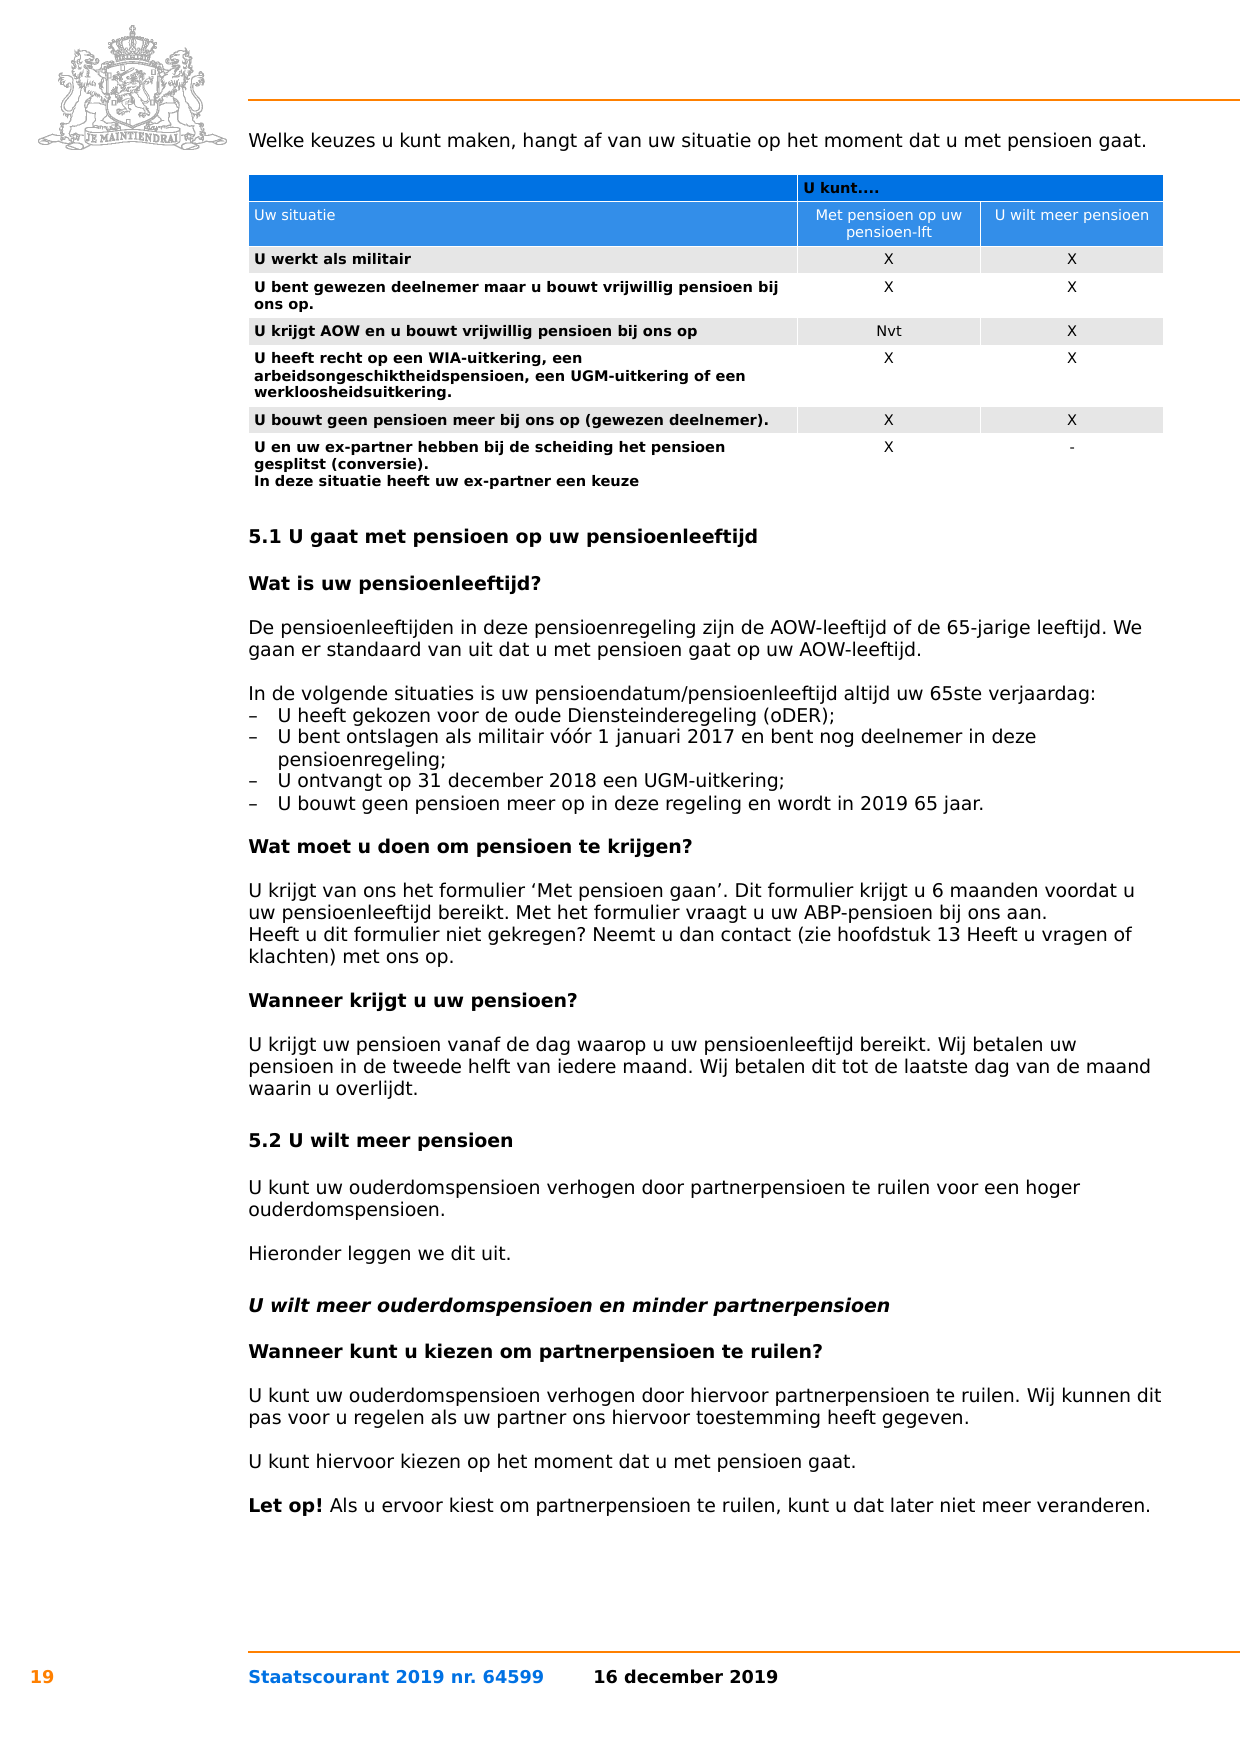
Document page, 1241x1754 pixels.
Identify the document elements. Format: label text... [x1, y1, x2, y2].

table_cell X [981, 407, 1163, 433]
table_cell U krijgt AOW en u bouwt vrijwillig pensioen bij ons op [249, 318, 797, 345]
table_cell X [798, 407, 980, 433]
text Welke keuzes u kunt maken, hangt af van uw situatie op het moment dat u met pensioen gaat. [248, 130, 1163, 152]
text – U heeft gekozen voor de oude Diensteinderegeling (oDER); [248, 704, 1163, 726]
table_cell X [798, 247, 980, 273]
table_cell X [798, 346, 980, 406]
table_cell Uw situatie [249, 202, 797, 246]
table_cell U werkt als militair [249, 247, 797, 273]
subtitle 5.1 U gaat met pensioen op uw pensioenleeftijd [248, 526, 1163, 548]
table_cell - [981, 435, 1163, 495]
text – U ontvangt op 31 december 2018 een UGM-uitkering; [248, 770, 1163, 792]
table_cell U en uw ex-partner hebben bij de scheiding het pensioen gesplitst (conversie). In deze situatie heeft uw ex-partner een keuze [249, 435, 797, 495]
subtitle Wanneer kunt u kiezen om partnerpensioen te ruilen? [248, 1341, 1163, 1363]
table_cell U bent gewezen deelnemer maar u bouwt vrijwillig pensioen bij ons op. [249, 274, 797, 317]
table_cell X [798, 274, 980, 317]
text De pensioenleeftijden in deze pensioenregeling zijn de AOW-leeftijd of de 65-jarige leeftijd. We gaan er standaard van uit dat u met pensioen gaat op uw AOW-leeftijd. [248, 617, 1163, 661]
text Let op! Als u ervoor kiest om partnerpensioen te ruilen, kunt u dat later niet meer veranderen. [248, 1495, 1163, 1517]
subtitle Wat is uw pensioenleeftijd? [248, 573, 1163, 595]
text U kunt uw ouderdomspensioen verhogen door hiervoor partnerpensioen te ruilen. Wij kunnen dit pas voor u regelen als uw partner ons hiervoor toestemming heeft gegeven. [248, 1385, 1163, 1429]
table_cell U bouwt geen pensioen meer bij ons op (gewezen deelnemer). [249, 407, 797, 433]
text Heeft u dit formulier niet gekregen? Neemt u dan contact (zie hoofdstuk 13 Heeft u vragen of klachten) met ons op. [248, 924, 1163, 968]
text – U bouwt geen pensioen meer op in deze regeling en wordt in 2019 65 jaar. [248, 792, 1163, 814]
subtitle 5.2 U wilt meer pensioen [248, 1130, 1163, 1152]
table_cell X [981, 318, 1163, 345]
table_cell X [981, 346, 1163, 406]
subtitle U wilt meer ouderdomspensioen en minder partnerpensioen [248, 1294, 1163, 1316]
picture [38, 25, 227, 150]
table_cell X [981, 274, 1163, 317]
table_cell Nvt [798, 318, 980, 345]
table_cell Met pensioen op uw pensioen-lft [798, 202, 980, 246]
table_header [249, 175, 797, 201]
table_cell X [798, 435, 980, 495]
subtitle Wanneer krijgt u uw pensioen? [248, 990, 1163, 1012]
text In de volgende situaties is uw pensioendatum/pensioenleeftijd altijd uw 65ste verjaardag: [248, 682, 1163, 704]
text U kunt hiervoor kiezen op het moment dat u met pensioen gaat. [248, 1451, 1163, 1473]
text U krijgt uw pensioen vanaf de dag waarop u uw pensioenleeftijd bereikt. Wij betalen uw pensioen in de tweede helft van iedere maand. Wij betalen dit tot de laatste dag van de maand waarin u overlijdt. [248, 1034, 1163, 1100]
table_cell U wilt meer pensioen [981, 202, 1163, 246]
table_cell X [981, 247, 1163, 273]
table_header U kunt.... [798, 175, 1163, 201]
text U krijgt van ons het formulier ‘Met pensioen gaan’. Dit formulier krijgt u 6 maanden voordat u uw pensioenleeftijd bereikt. Met het formulier vraagt u uw ABP-pensioen bij ons aan. [248, 880, 1163, 924]
table_cell U heeft recht op een WIA-uitkering, een arbeidsongeschiktheidspensioen, een UGM-uitkering of een werkloosheidsuitkering. [249, 346, 797, 406]
text Hieronder leggen we dit uit. [248, 1242, 1163, 1264]
text U kunt uw ouderdomspensioen verhogen door partnerpensioen te ruilen voor een hoger ouderdomspensioen. [248, 1177, 1163, 1221]
subtitle Wat moet u doen om pensioen te krijgen? [248, 836, 1163, 858]
text – U bent ontslagen als militair vóór 1 januari 2017 en bent nog deelnemer in deze pensioenregeling; [248, 726, 1163, 770]
